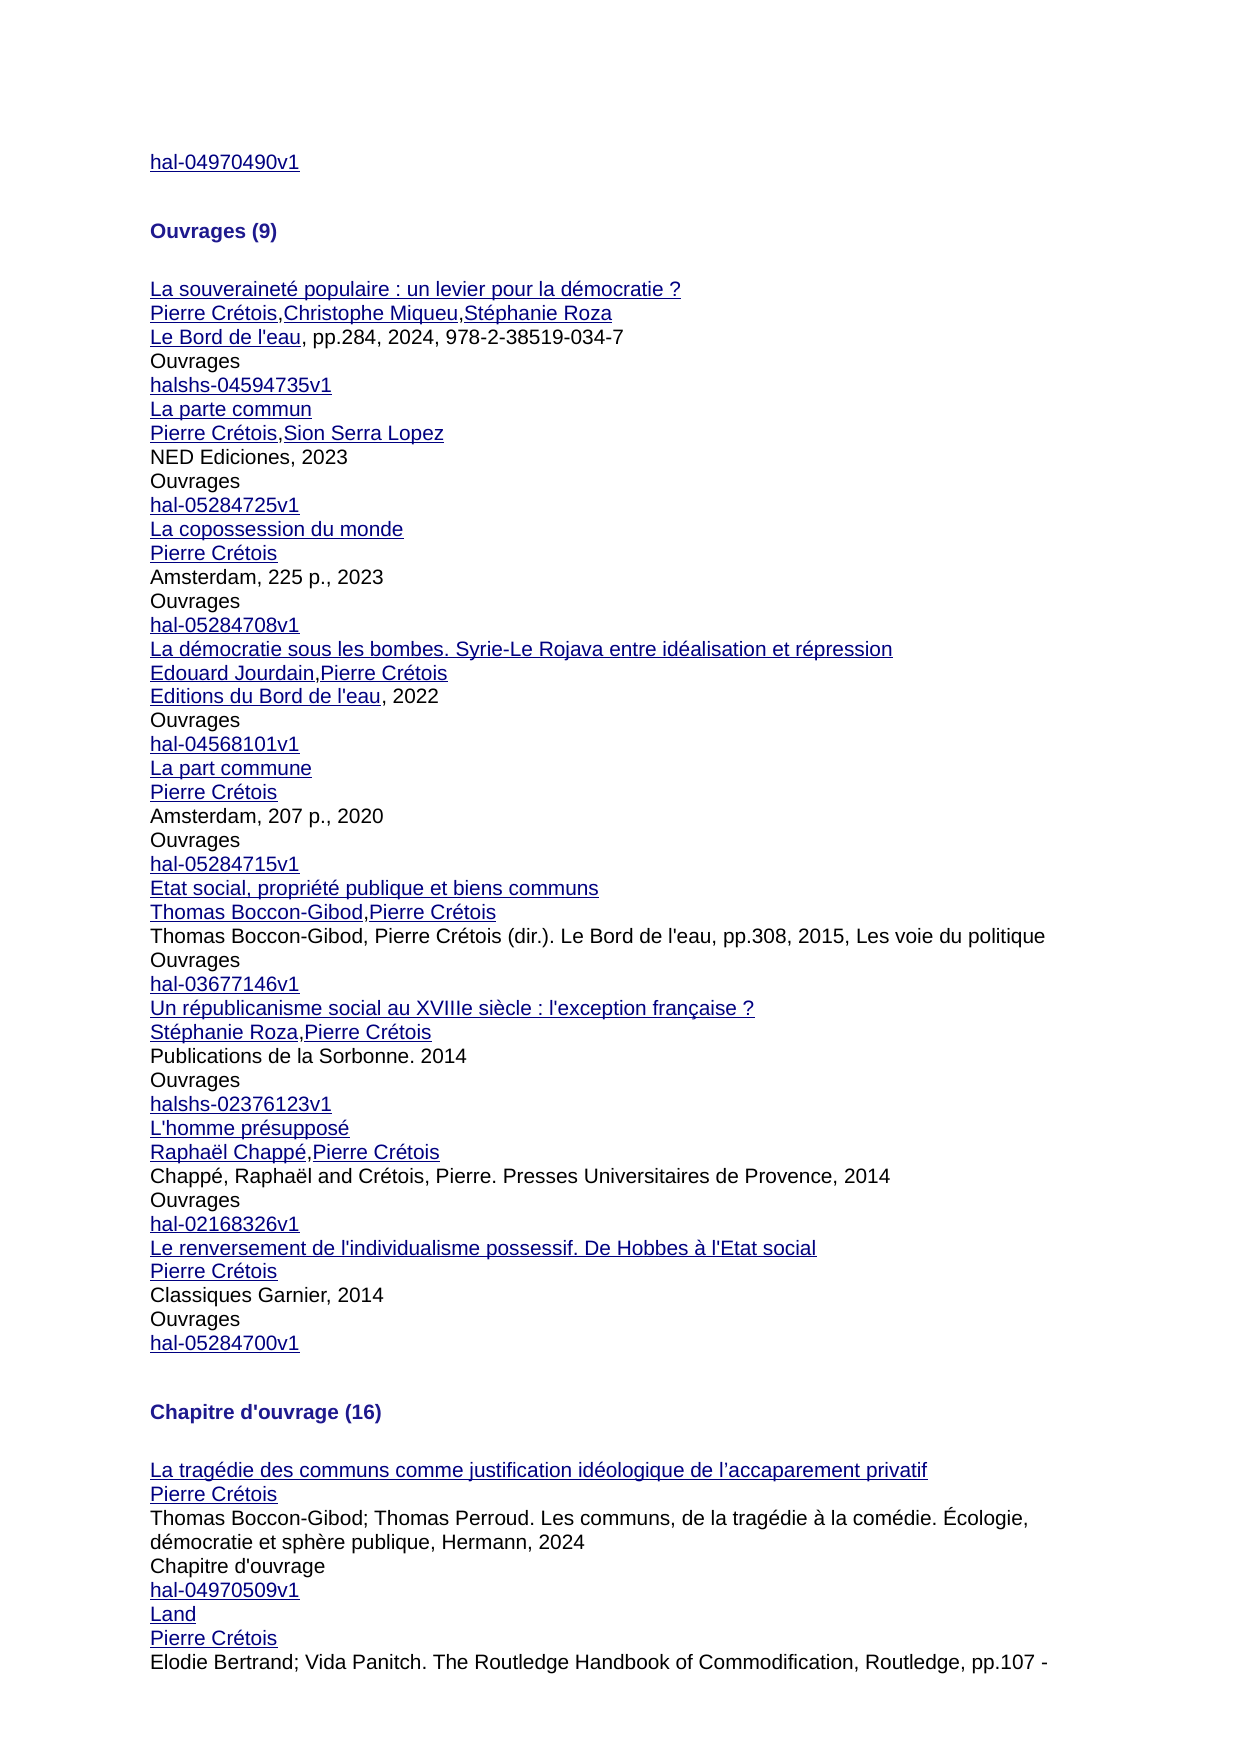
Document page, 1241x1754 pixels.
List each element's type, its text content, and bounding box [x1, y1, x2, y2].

table_cell Le renversement de l'individualisme possessif. De Hobbes à l'Etat social Pierre Crétois Classiques Garnier, 2014 Ouvrages hal-05284700v1 [150, 1235, 1090, 1355]
table_cell Land Pierre Crétois Elodie Bertrand; Vida Panitch. The Routledge Handbook of Commodification, Routledge, pp.107 [150, 1602, 1090, 1674]
table_header La tragédie des communs comme justification idéologique de l’accaparement privatif Pierre Crétois Thomas Boccon-Gibod; Thomas Perroud. Les communs, de la tragédie à la comédie. Écologie, démocratie et sphère publique, Hermann, 2024 Chapitre d'ouvrage hal-04970509v1 [150, 1458, 1090, 1602]
table_cell L'homme présupposé Raphaël Chappé,Pierre Crétois Chappé, Raphaël and Crétois, Pierre. Presses Universitaires de Provence, 2014 Ouvrages hal-02168326v1 [150, 1116, 1090, 1235]
table_header La souveraineté populaire : un levier pour la démocratie ? Pierre Crétois,Christophe Miqueu,Stéphanie Roza Le Bord de l'eau, pp.284, 2024, 978-2-38519-034-7 Ouvrages halshs-04594735v1 [150, 277, 1090, 397]
table_cell hal-04970490v1 [150, 150, 1090, 174]
table_cell Un républicanisme social au XVIIIe siècle : l'exception française ? Stéphanie Roza,Pierre Crétois Publications de la Sorbonne. 2014 Ouvrages halshs-02376123v1 [150, 996, 1090, 1116]
table_cell La part commune Pierre Crétois Amsterdam, 207 p., 2020 Ouvrages hal-05284715v1 [150, 756, 1090, 876]
table_cell Etat social, propriété publique et biens communs Thomas Boccon-Gibod,Pierre Crétois Thomas Boccon-Gibod, Pierre Crétois (dir.). Le Bord de l'eau, pp.308, 2015, Les voie du politique Ouvrages hal-03677146v1 [150, 876, 1090, 996]
table_cell La copossession du monde Pierre Crétois Amsterdam, 225 p., 2023 Ouvrages hal-05284708v1 [150, 517, 1090, 636]
table_cell La parte commun Pierre Crétois,Sion Serra Lopez NED Ediciones, 2023 Ouvrages hal-05284725v1 [150, 397, 1090, 517]
table_cell La démocratie sous les bombes. Syrie-Le Rojava entre idéalisation et répression Edouard Jourdain,Pierre Crétois Editions du Bord de l'eau, 2022 Ouvrages hal-04568101v1 [150, 636, 1090, 756]
subtitle Chapitre d'ouvrage (16) [150, 1400, 1090, 1424]
subtitle Ouvrages (9) [150, 219, 1090, 243]
